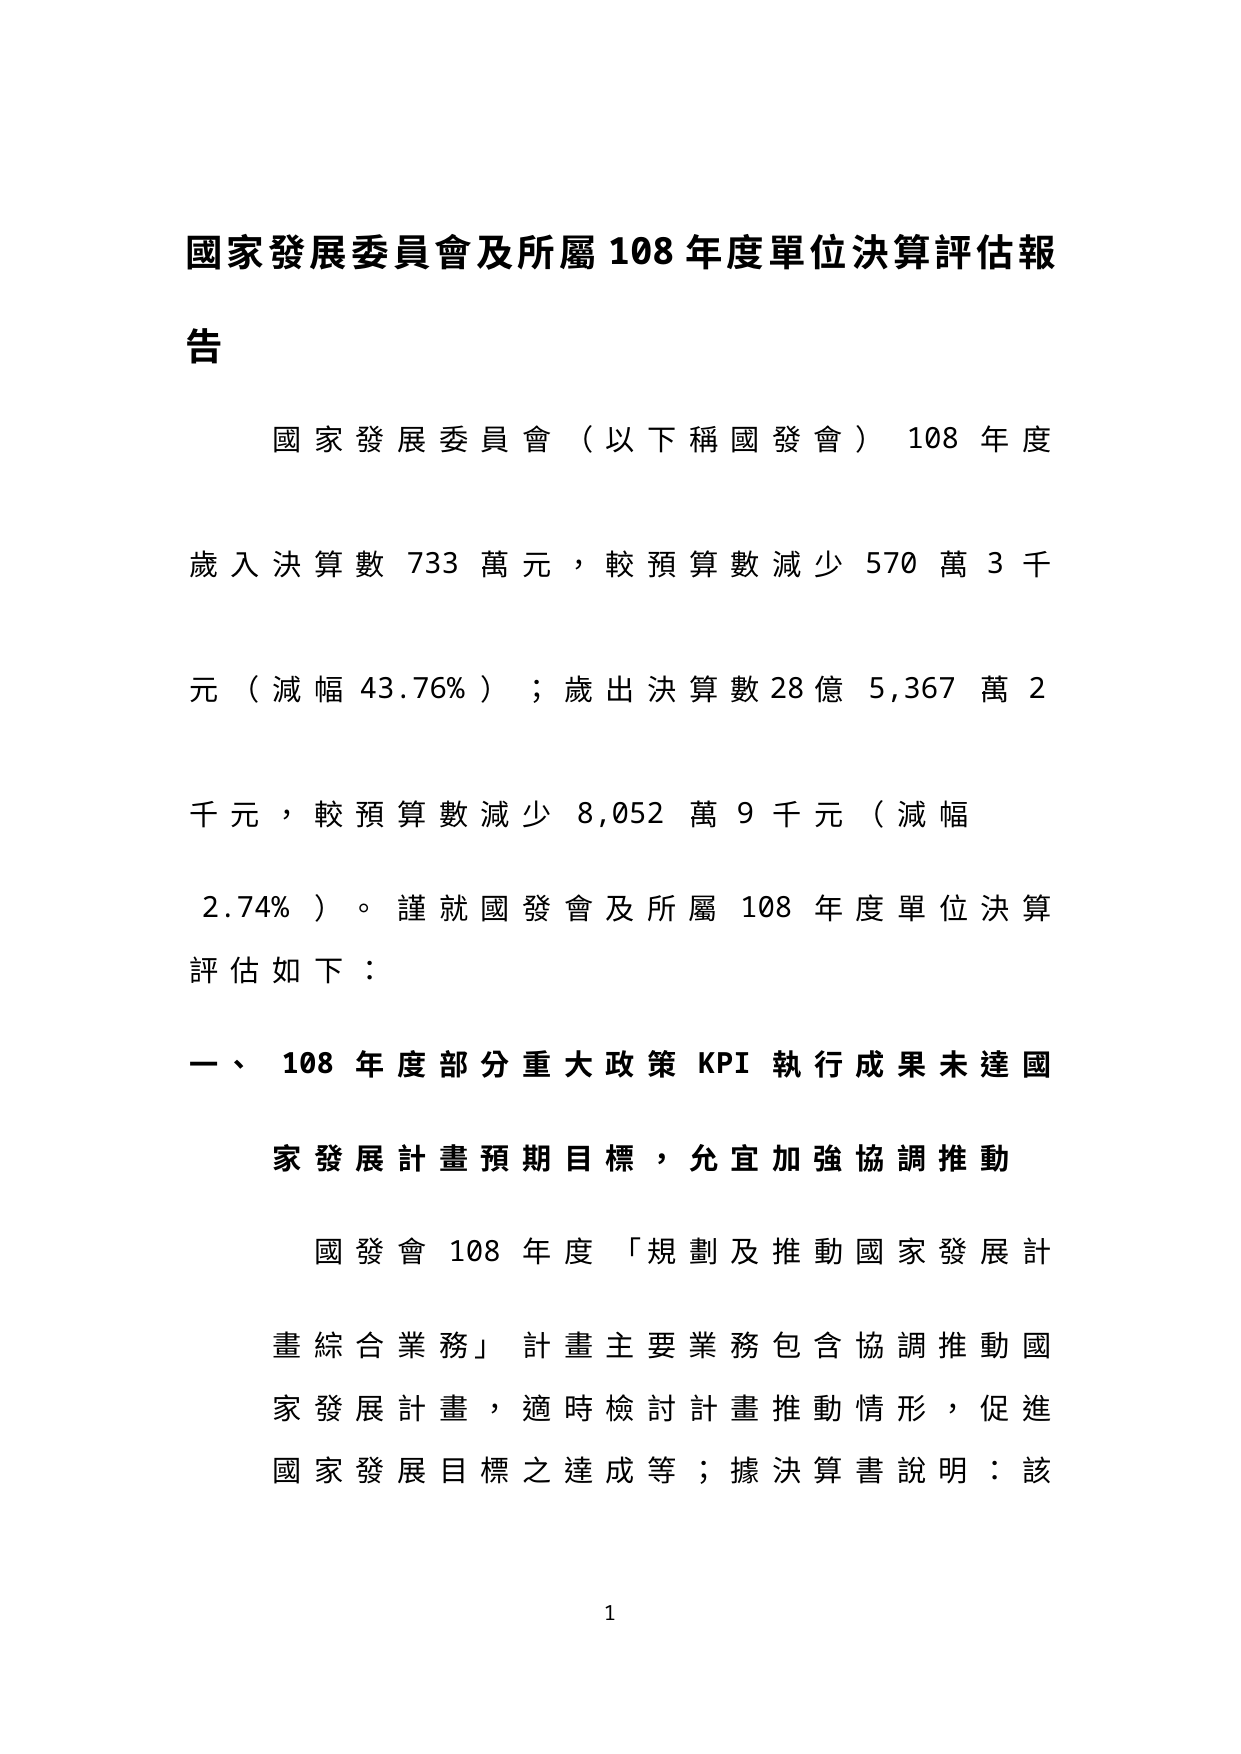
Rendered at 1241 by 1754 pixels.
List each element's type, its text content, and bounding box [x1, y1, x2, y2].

text 一、108年度部分重大政策KPI執行成果未達國家發展計畫預期目標，允宜加強協調推動 [183, 990, 1058, 1177]
text 國發會108年度「規劃及推動國家發展計畫綜合業務」計畫主要業務包含協調推動國家發展計畫，適時檢討計畫推動情形，促進國家發展目標之達成等；據決算書說明：該 [242, 1177, 1058, 1490]
text 國家發展委員會及所屬108年度單位決算評估報告 [183, 177, 1058, 365]
text 國家發展委員會（以下稱國發會）108年度歲入決算數733萬元，較預算數減少570萬3千元（減幅43.76%）；歲出決算數28億5,367萬2千元，較預算數減少8,052萬9千元（減幅2.74%）。謹就國發會及所屬108年度單位決算評估如下： [183, 365, 1058, 990]
